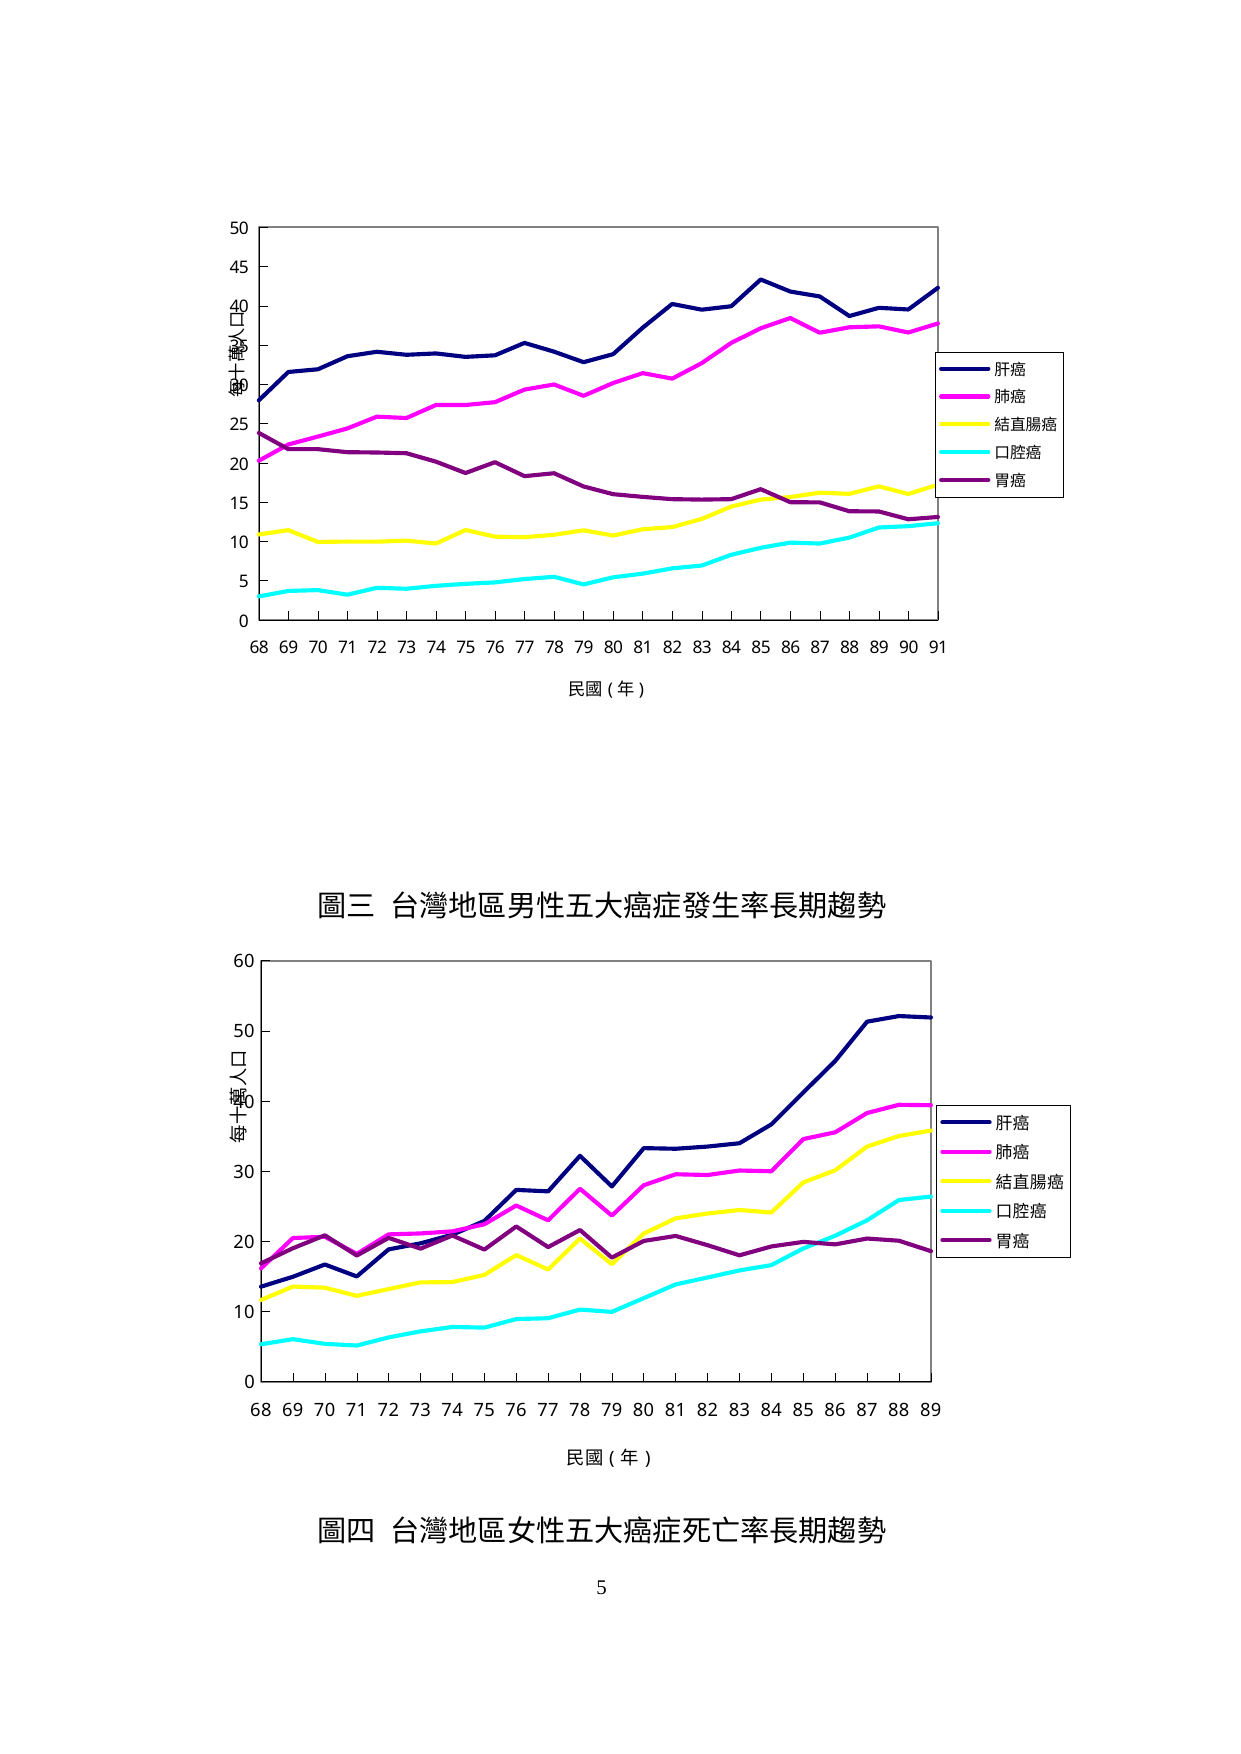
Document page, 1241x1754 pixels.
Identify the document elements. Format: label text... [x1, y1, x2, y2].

text 圖四 台灣地區女性五大癌症死亡率長期趨勢 [150, 1488, 1053, 1550]
text 圖三 台灣地區男性五大癌症發生率長期趨勢 [150, 862, 1053, 925]
